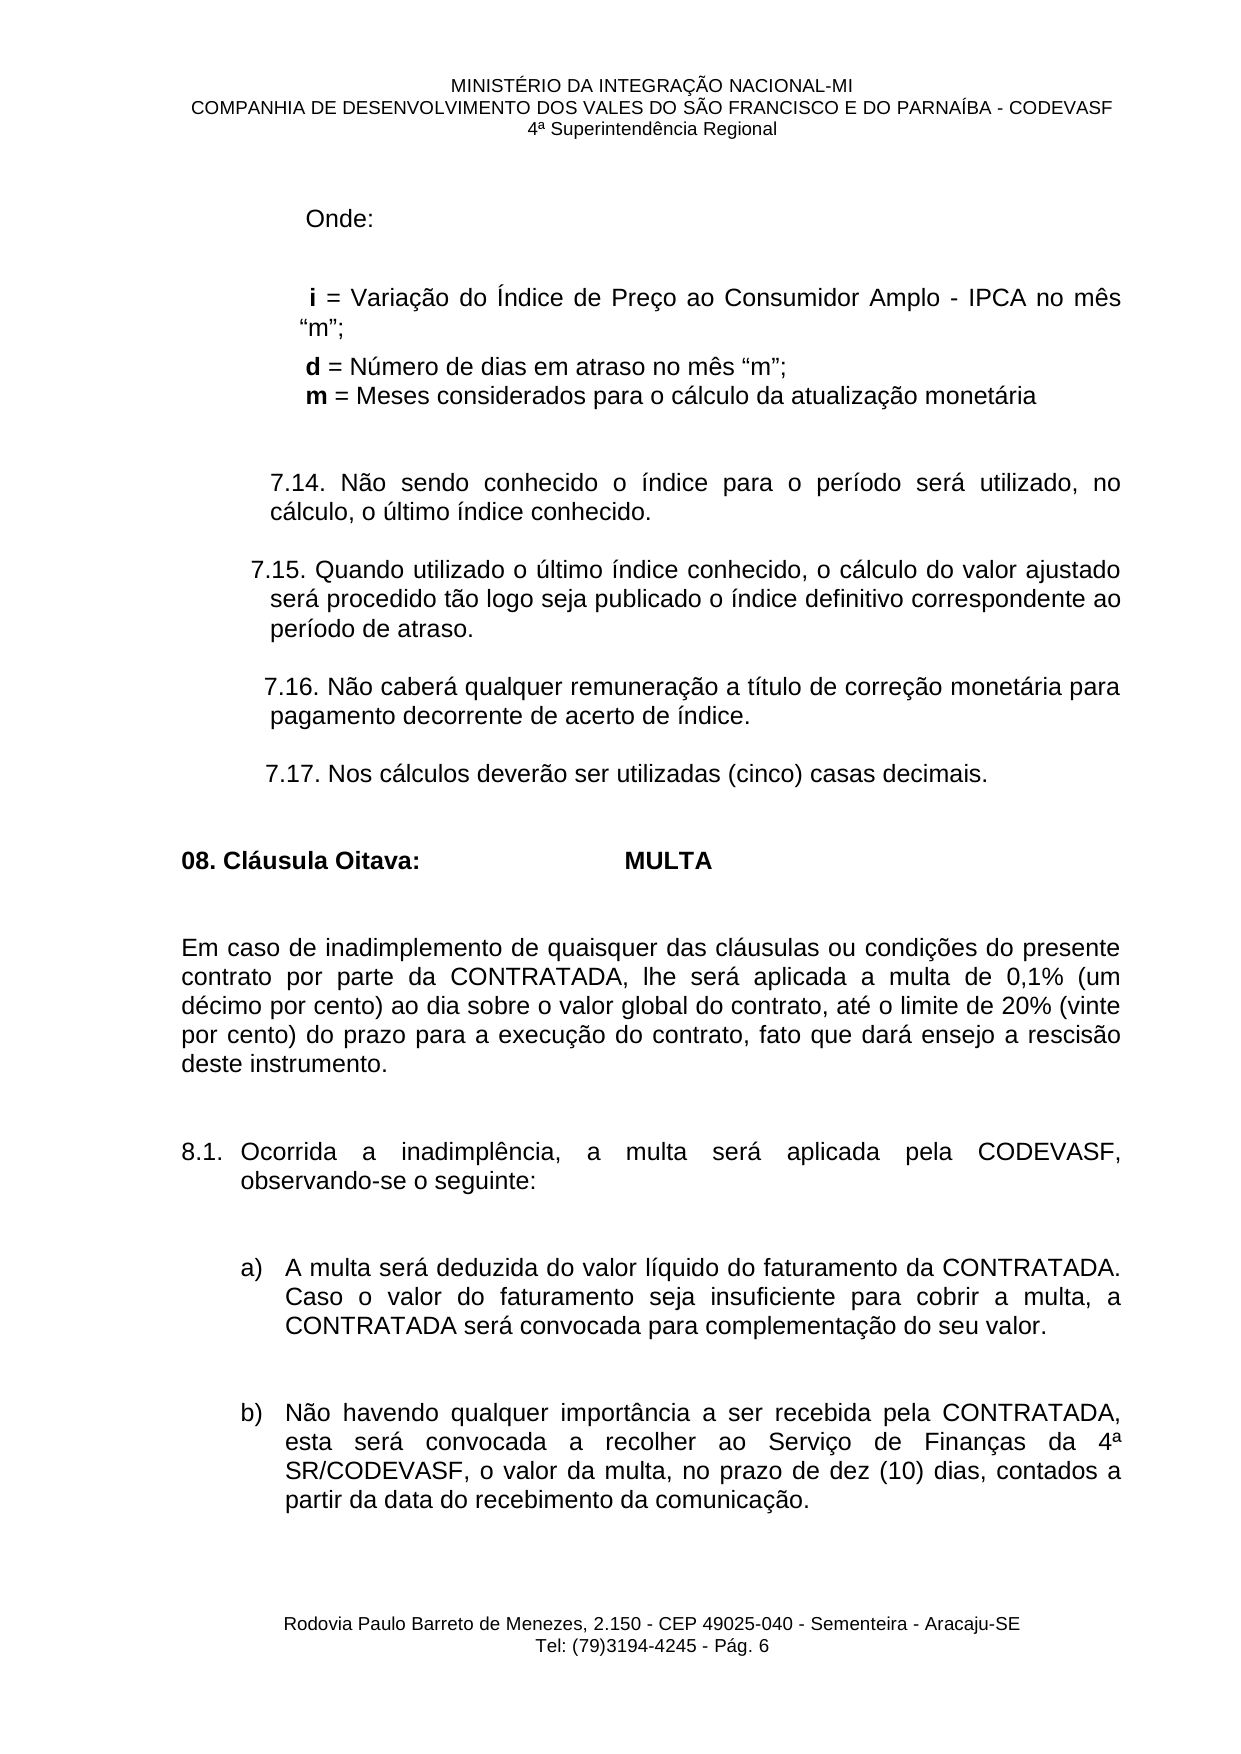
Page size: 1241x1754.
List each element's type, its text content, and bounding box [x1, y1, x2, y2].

text 8.1. Ocorrida a inadimplência, a multa será aplicada pela CODEVASF, observando-se o seguinte: [181, 1137, 1123, 1195]
text m = Meses considerados para o cálculo da atualização monetária [305, 381, 1123, 410]
text 7.17. Nos cálculos deverão ser utilizadas (cinco) casas decimais. [181, 759, 1123, 788]
text 7.16. Não caberá qualquer remuneração a título de correção monetária para pagamento decorrente de acerto de índice. [181, 672, 1123, 730]
text 7.15. Quando utilizado o último índice conhecido, o cálculo do valor ajustado será procedido tão logo seja publicado o índice definitivo correspondente ao período de atraso. [181, 555, 1123, 642]
text Em caso de inadimplemento de quaisquer das cláusulas ou condições do presente contrato por parte da CONTRATADA, lhe será aplicada a multa de 0,1% (um décimo por cento) ao dia sobre o valor global do contrato, até o limite de 20% (vinte por cento) do prazo para a execução do contrato, fato que dará ensejo a rescisão deste instrumento. [181, 933, 1123, 1078]
text i = Variação do Índice de Preço ao Consumidor Amplo - IPCA no mês “m”; [299, 283, 1123, 341]
text Onde: [305, 204, 1123, 233]
text 08. Cláusula Oitava: MULTA [181, 846, 1123, 875]
text b) Não havendo qualquer importância a ser recebida pela CONTRATADA, esta será convocada a recolher ao Serviço de Finanças da 4ª SR/CODEVASF, o valor da multa, no prazo de dez (10) dias, contados a partir da data do recebimento da comunicação. [240, 1398, 1123, 1514]
text 7.14. Não sendo conhecido o índice para o período será utilizado, no cálculo, o último índice conhecido. [181, 468, 1123, 526]
text d = Número de dias em atraso no mês “m”; [305, 352, 1123, 381]
text a) A multa será deduzida do valor líquido do faturamento da CONTRATADA. Caso o valor do faturamento seja insuficiente para cobrir a multa, a CONTRATADA será convocada para complementação do seu valor. [240, 1253, 1123, 1340]
